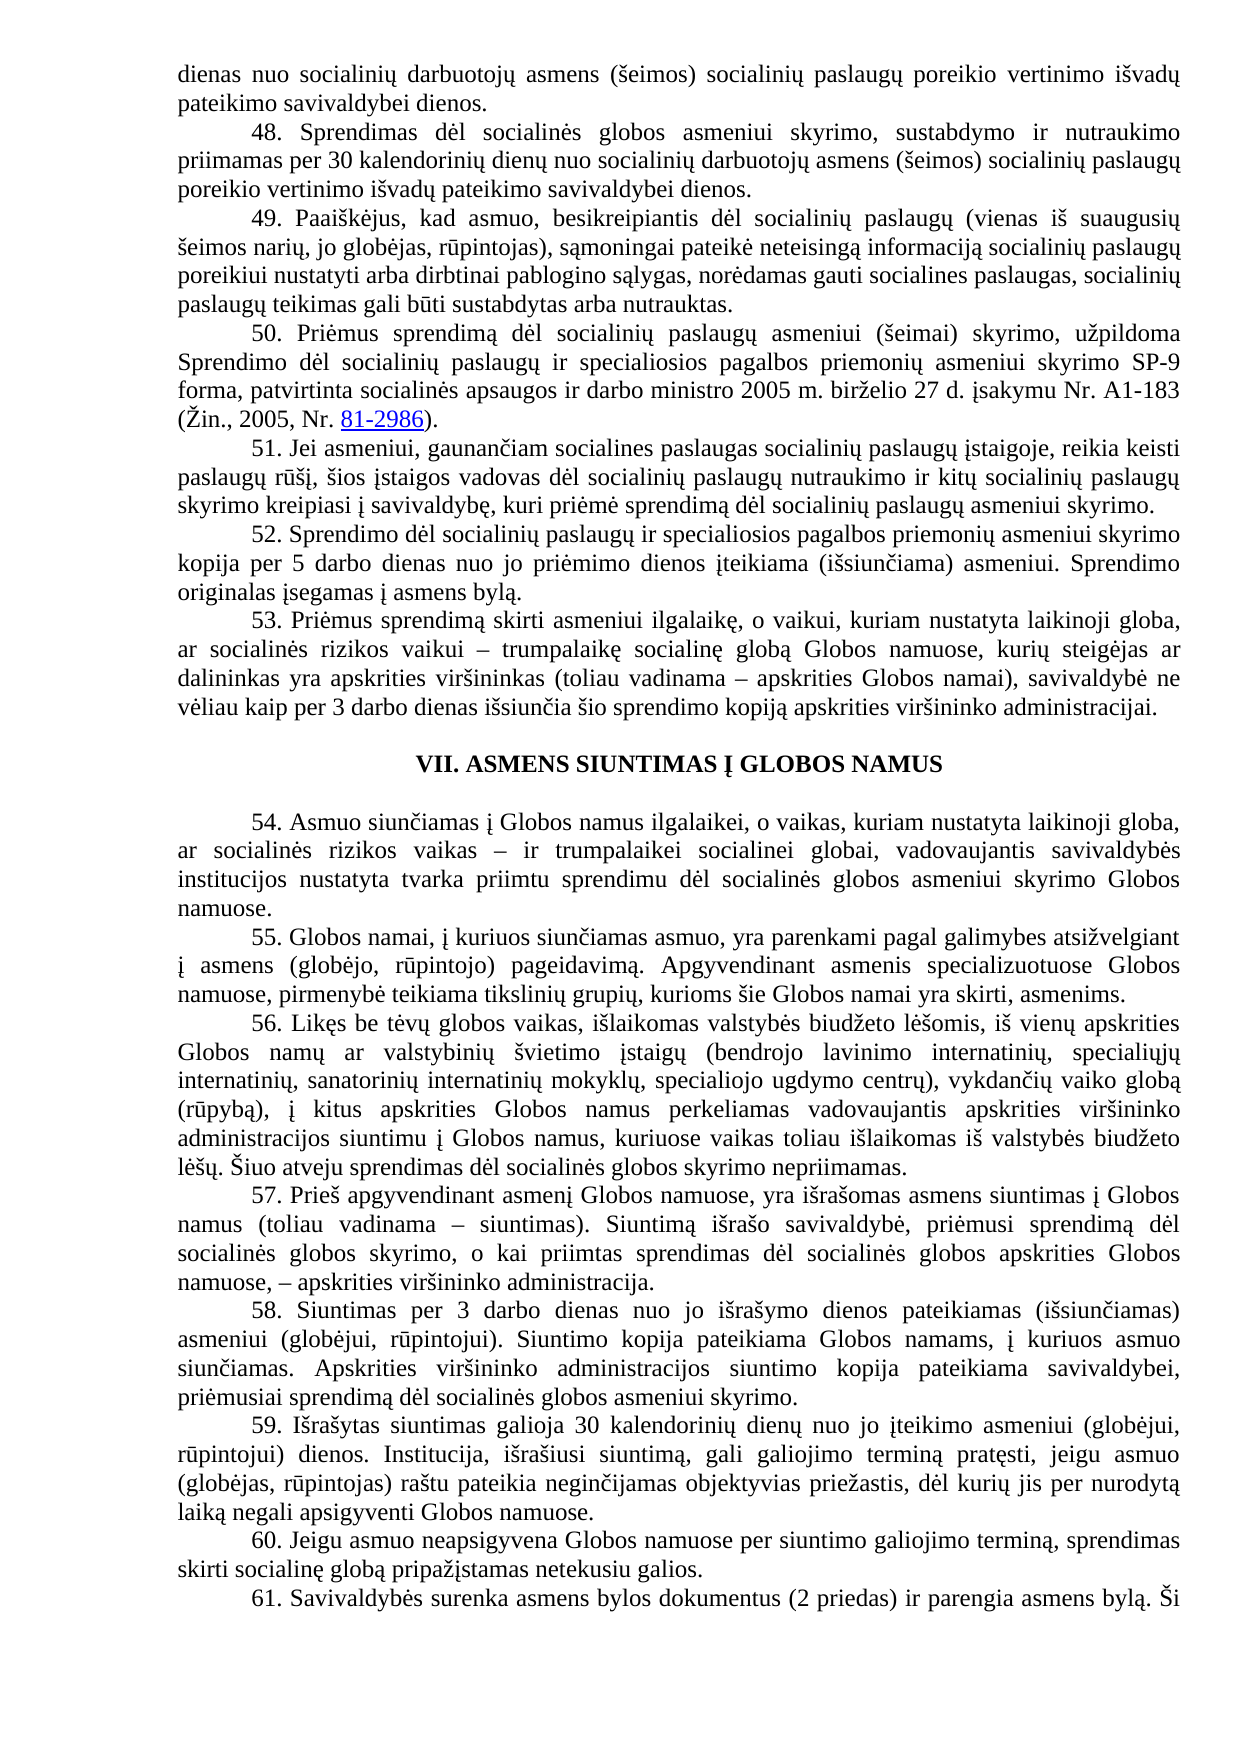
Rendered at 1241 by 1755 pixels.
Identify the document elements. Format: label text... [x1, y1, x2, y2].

text 49. Paaiškėjus, kad asmuo, besikreipiantis dėl socialinių paslaugų (vienas iš suaugusių šeimos narių, jo globėjas, rūpintojas), sąmoningai pateikė neteisingą informaciją socialinių paslaugų poreikiui nustatyti arba dirbtinai pablogino sąlygas, norėdamas gauti socialines paslaugas, socialinių paslaugų teikimas gali būti sustabdytas arba nutrauktas. [177, 203, 1181, 318]
text VII. ASMENS SIUNTIMAS Į GLOBOS NAMUS [177, 749, 1181, 778]
text 56. Likęs be tėvų globos vaikas, išlaikomas valstybės biudžeto lėšomis, iš vienų apskrities Globos namų ar valstybinių švietimo įstaigų (bendrojo lavinimo internatinių, specialiųjų internatinių, sanatorinių internatinių mokyklų, specialiojo ugdymo centrų), vykdančių vaiko globą (rūpybą), į kitus apskrities Globos namus perkeliamas vadovaujantis apskrities viršininko administracijos siuntimu į Globos namus, kuriuose vaikas toliau išlaikomas iš valstybės biudžeto lėšų. Šiuo atveju sprendimas dėl socialinės globos skyrimo nepriimamas. [177, 1008, 1181, 1180]
text 61. Savivaldybės surenka asmens bylos dokumentus (2 priedas) ir parengia asmens bylą. Ši [177, 1583, 1181, 1612]
text dienas nuo socialinių darbuotojų asmens (šeimos) socialinių paslaugų poreikio vertinimo išvadų pateikimo savivaldybei dienos. [177, 59, 1181, 117]
text 59. Išrašytas siuntimas galioja 30 kalendorinių dienų nuo jo įteikimo asmeniui (globėjui, rūpintojui) dienos. Institucija, išrašiusi siuntimą, gali galiojimo terminą pratęsti, jeigu asmuo (globėjas, rūpintojas) raštu pateikia neginčijamas objektyvias priežastis, dėl kurių jis per nurodytą laiką negali apsigyventi Globos namuose. [177, 1410, 1181, 1525]
text 51. Jei asmeniui, gaunančiam socialines paslaugas socialinių paslaugų įstaigoje, reikia keisti paslaugų rūšį, šios įstaigos vadovas dėl socialinių paslaugų nutraukimo ir kitų socialinių paslaugų skyrimo kreipiasi į savivaldybę, kuri priėmė sprendimą dėl socialinių paslaugų asmeniui skyrimo. [177, 433, 1181, 519]
text 58. Siuntimas per 3 darbo dienas nuo jo išrašymo dienos pateikiamas (išsiunčiamas) asmeniui (globėjui, rūpintojui). Siuntimo kopija pateikiama Globos namams, į kuriuos asmuo siunčiamas. Apskrities viršininko administracijos siuntimo kopija pateikiama savivaldybei, priėmusiai sprendimą dėl socialinės globos asmeniui skyrimo. [177, 1295, 1181, 1410]
text 54. Asmuo siunčiamas į Globos namus ilgalaikei, o vaikas, kuriam nustatyta laikinoji globa, ar socialinės rizikos vaikas – ir trumpalaikei socialinei globai, vadovaujantis savivaldybės institucijos nustatyta tvarka priimtu sprendimu dėl socialinės globos asmeniui skyrimo Globos namuose. [177, 807, 1181, 922]
text 57. Prieš apgyvendinant asmenį Globos namuose, yra išrašomas asmens siuntimas į Globos namus (toliau vadinama – siuntimas). Siuntimą išrašo savivaldybė, priėmusi sprendimą dėl socialinės globos skyrimo, o kai priimtas sprendimas dėl socialinės globos apskrities Globos namuose, – apskrities viršininko administracija. [177, 1180, 1181, 1295]
text 53. Priėmus sprendimą skirti asmeniui ilgalaikę, o vaikui, kuriam nustatyta laikinoji globa, ar socialinės rizikos vaikui – trumpalaikę socialinę globą Globos namuose, kurių steigėjas ar dalininkas yra apskrities viršininkas (toliau vadinama – apskrities Globos namai), savivaldybė ne vėliau kaip per 3 darbo dienas išsiunčia šio sprendimo kopiją apskrities viršininko administracijai. [177, 605, 1181, 720]
text 48. Sprendimas dėl socialinės globos asmeniui skyrimo, sustabdymo ir nutraukimo priimamas per 30 kalendorinių dienų nuo socialinių darbuotojų asmens (šeimos) socialinių paslaugų poreikio vertinimo išvadų pateikimo savivaldybei dienos. [177, 117, 1181, 203]
text 55. Globos namai, į kuriuos siunčiamas asmuo, yra parenkami pagal galimybes atsižvelgiant į asmens (globėjo, rūpintojo) pageidavimą. Apgyvendinant asmenis specializuotuose Globos namuose, pirmenybė teikiama tikslinių grupių, kurioms šie Globos namai yra skirti, asmenims. [177, 922, 1181, 1008]
text 52. Sprendimo dėl socialinių paslaugų ir specialiosios pagalbos priemonių asmeniui skyrimo kopija per 5 darbo dienas nuo jo priėmimo dienos įteikiama (išsiunčiama) asmeniui. Sprendimo originalas įsegamas į asmens bylą. [177, 519, 1181, 605]
text 60. Jeigu asmuo neapsigyvena Globos namuose per siuntimo galiojimo terminą, sprendimas skirti socialinę globą pripažįstamas netekusiu galios. [177, 1525, 1181, 1583]
text 50. Priėmus sprendimą dėl socialinių paslaugų asmeniui (šeimai) skyrimo, užpildoma Sprendimo dėl socialinių paslaugų ir specialiosios pagalbos priemonių asmeniui skyrimo SP-9 forma, patvirtinta socialinės apsaugos ir darbo ministro 2005 m. birželio 27 d. įsakymu Nr. A1-183 (Žin., 2005, Nr. 81-2986). [177, 318, 1181, 433]
